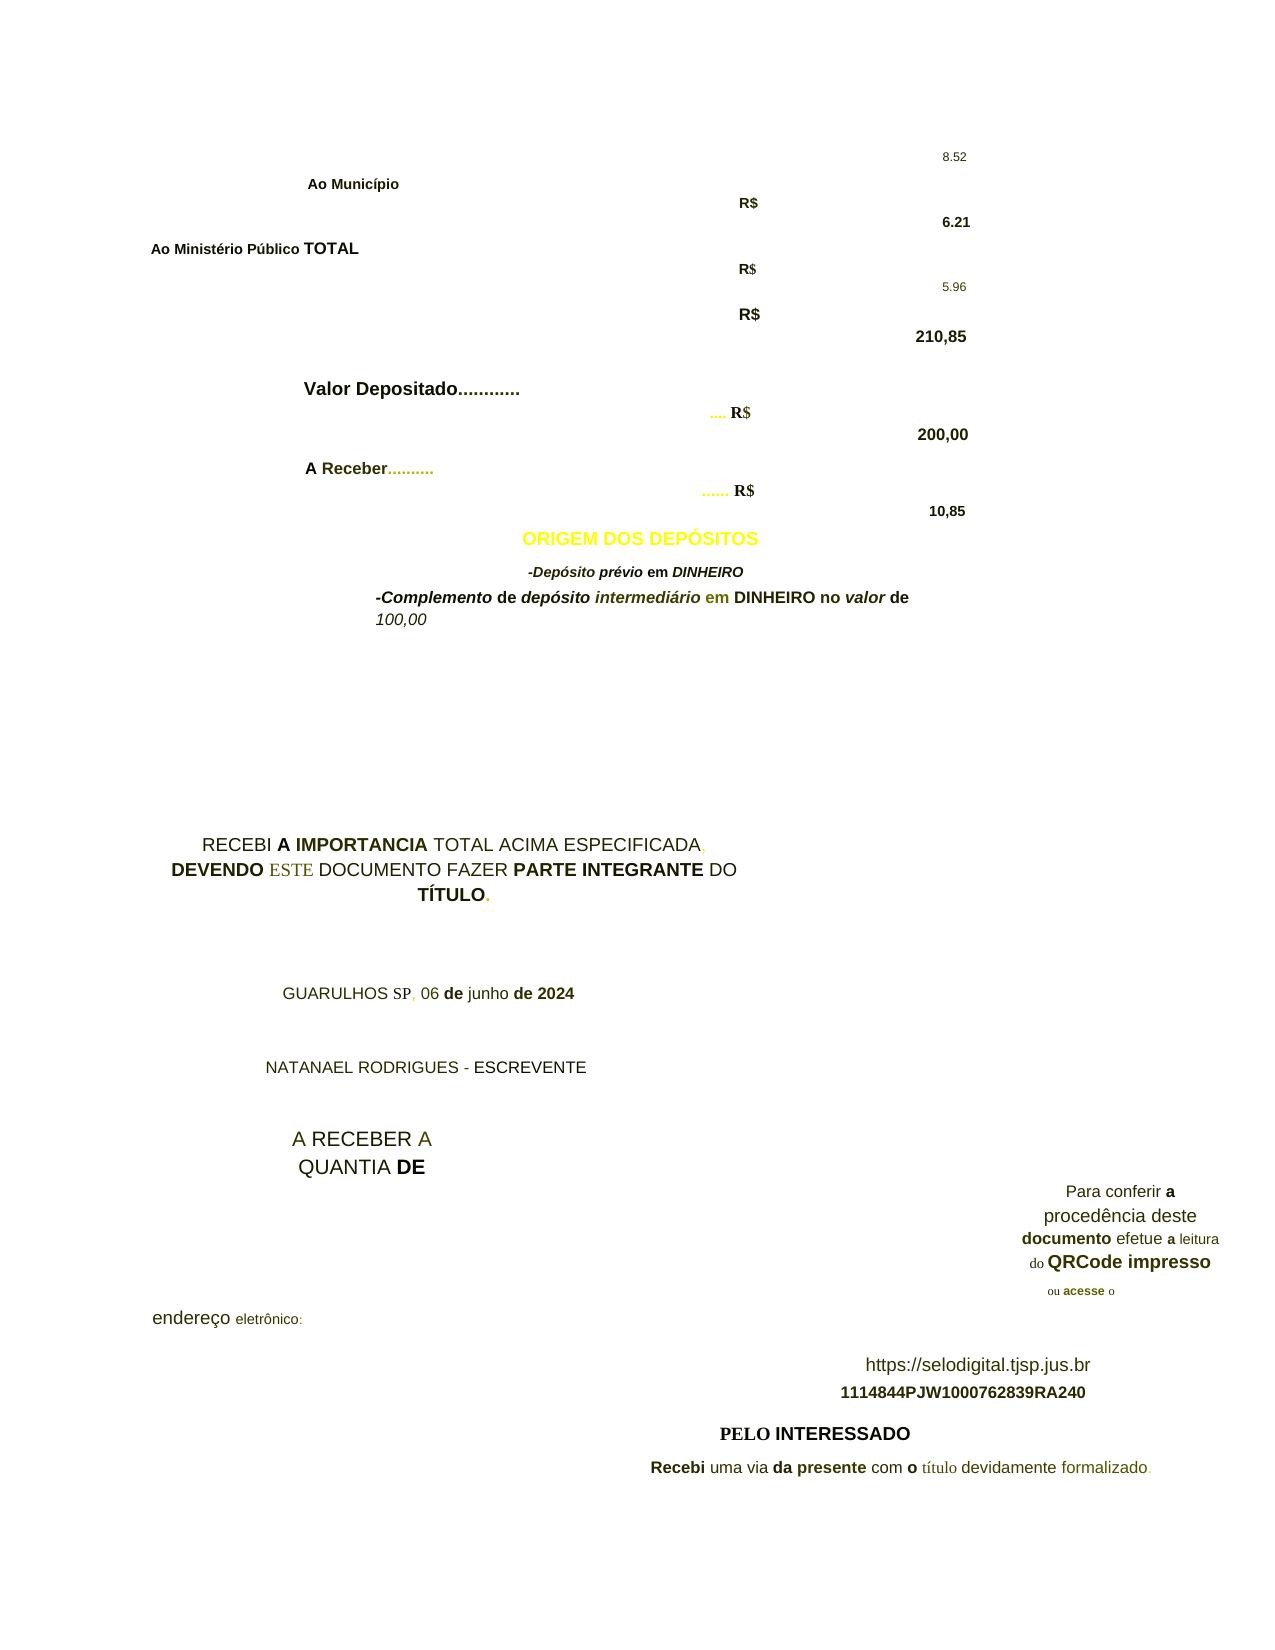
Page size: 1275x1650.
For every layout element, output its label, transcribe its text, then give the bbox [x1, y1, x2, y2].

text 1114844PJW1000762839RA240 [840, 1383, 1165, 1402]
text endereço eletrônico: [152, 1307, 1187, 1329]
text -Complemento de depósito intermediário em DINHEIRO no valor de 100,00 [375, 588, 942, 629]
text 200,00 [917, 424, 1014, 444]
text Para conferir a procedência deste documento efetue a leitura do QRCode impresso [1019, 1182, 1221, 1273]
text https://selodigital.tjsp.jus.br [865, 1353, 1141, 1375]
text .... R$ [709, 403, 797, 422]
text 6.21 [942, 214, 1010, 231]
text Valor Depositado............ [303, 378, 562, 399]
text RECEBI A IMPORTANCIA TOTAL ACIMA ESPECIFICADA, DEVENDO ESTE DOCUMENTO FAZER PARTE INTEGRANTE DO TÍTULO. [158, 834, 750, 905]
text Recebi uma via da presente com o título devidamente formalizado. [650, 1458, 1205, 1477]
text R$ [738, 261, 796, 277]
text ou acesse o [1047, 1283, 1192, 1298]
text R$ [739, 195, 796, 211]
text A Receber.......... [305, 458, 488, 478]
text -Depósito prévio em DINHEIRO [528, 564, 787, 581]
text NATANAEL RODRIGUES - ESCREVENTE [265, 1058, 635, 1077]
text Ao Município [307, 175, 452, 192]
text ORIGEM DOS DEPÓSITOS [522, 528, 803, 550]
text 10,85 [929, 502, 1012, 519]
text A RECEBER A QUANTIA DE [259, 1127, 464, 1178]
text 5.96 [942, 280, 1012, 294]
text 210,85 [915, 326, 1012, 346]
text GUARULHOS SP, 06 de junho de 2024 [282, 984, 625, 1003]
text PELO INTERESSADO [719, 1423, 974, 1445]
text ...... R$ [701, 481, 798, 500]
text Ao Ministério Público TOTAL [151, 239, 521, 258]
text R$ [738, 304, 798, 323]
text 8.52 [942, 150, 1012, 164]
